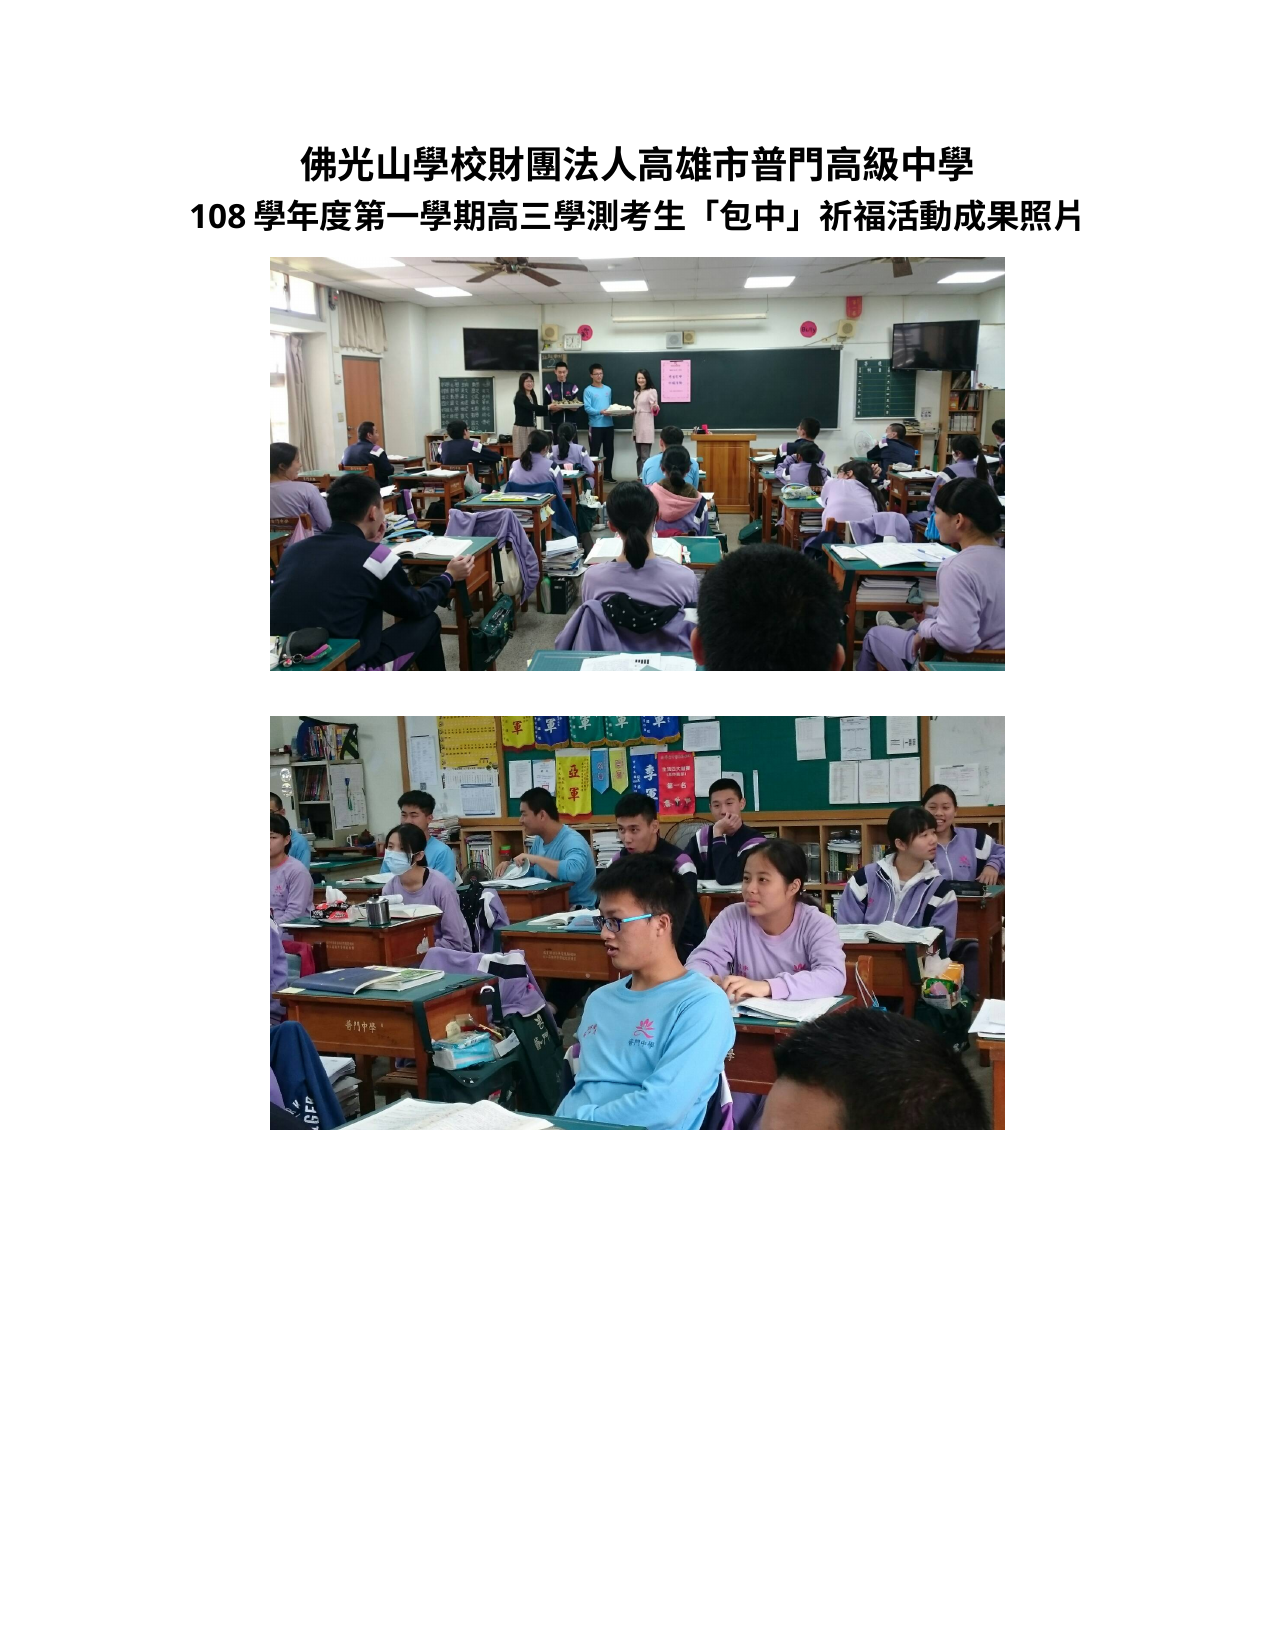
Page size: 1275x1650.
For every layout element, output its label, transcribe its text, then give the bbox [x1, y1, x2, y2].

picture [270, 257, 1005, 671]
text 108學年度第一學期高三學測考生「包中」祈福活動成果照片 [135, 189, 1140, 238]
picture [270, 716, 1005, 1130]
text 佛光山學校財團法人高雄市普門高級中學 [135, 135, 1140, 189]
